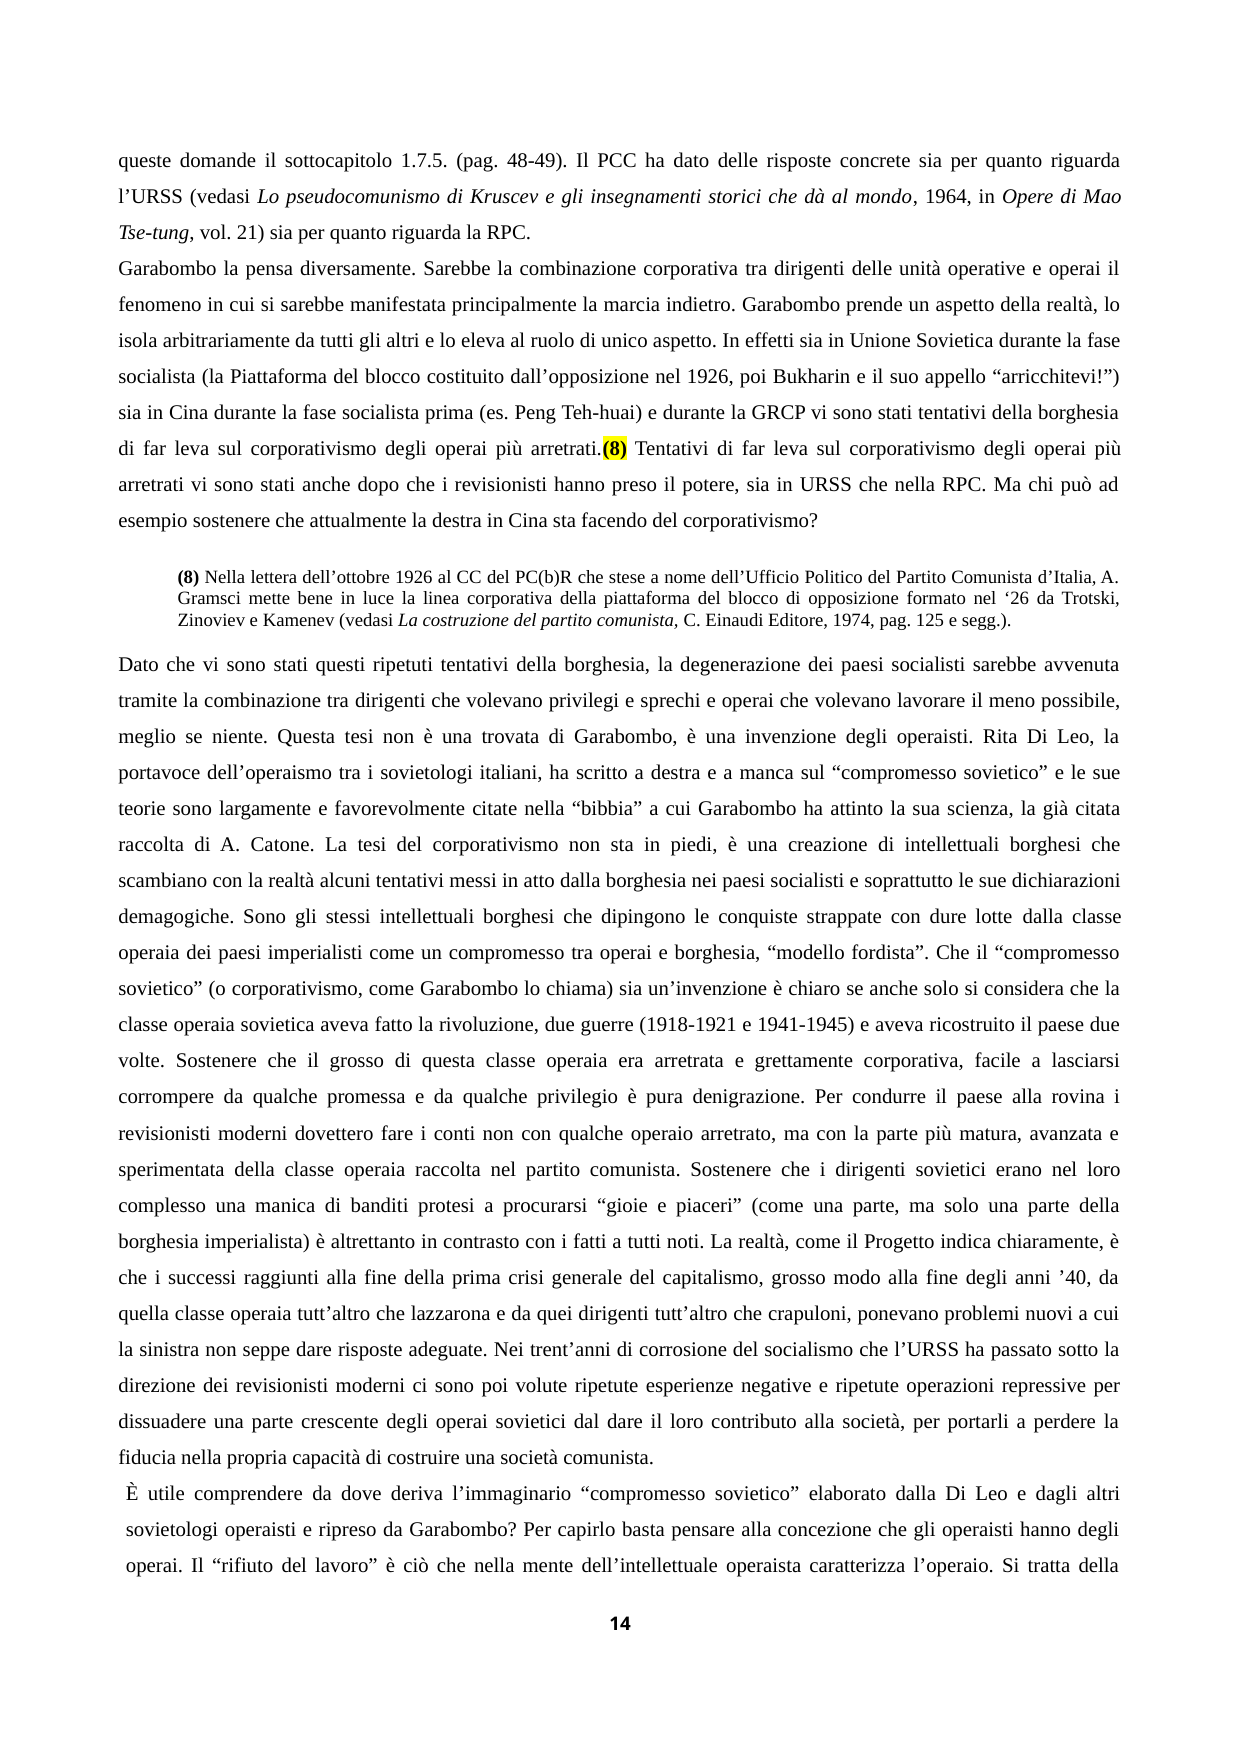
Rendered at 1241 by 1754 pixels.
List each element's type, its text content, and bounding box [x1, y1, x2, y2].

text È utile comprendere da dove deriva l’immaginario “compromesso sovietico” elaborato dalla Di Leo e dagli altri sovietologi operaisti e ripreso da Garabombo? Per capirlo basta pensare alla concezione che gli operaisti hanno degli operai. Il “rifiuto del lavoro” è ciò che nella mente dell’intellettuale operaista caratterizza l’operaio. Si tratta della [126, 1481, 1122, 1577]
text queste domande il sottocapitolo 1.7.5. (pag. 48-49). Il PCC ha dato delle risposte concrete sia per quanto riguarda l’URSS (vedasi Lo pseudocomunismo di Kruscev e gli insegnamenti storici che dà al mondo, 1964, in Opere di Mao Tse-tung, vol. 21) sia per quanto riguarda la RPC. [118, 148, 1122, 244]
text Garabombo la pensa diversamente. Sarebbe la combinazione corporativa tra dirigenti delle unità operative e operai il fenomeno in cui si sarebbe manifestata principalmente la marcia indietro. Garabombo prende un aspetto della realtà, lo isola arbitrariamente da tutti gli altri e lo eleva al ruolo di unico aspetto. In effetti sia in Unione Sovietica durante la fase socialista (la Piattaforma del blocco costituito dall’opposizione nel 1926, poi Bukharin e il suo appello “arricchitevi!”) sia in Cina durante la fase socialista prima (es. Peng Teh-huai) e durante la GRCP vi sono stati tentativi della borghesia di far leva sul corporativismo degli operai più arretrati.(8) Tentativi di far leva sul corporativismo degli operai più arretrati vi sono stati anche dopo che i revisionisti hanno preso il potere, sia in URSS che nella RPC. Ma chi può ad esempio sostenere che attualmente la destra in Cina sta facendo del corporativismo? [118, 256, 1122, 532]
text (8) Nella lettera dell’ottobre 1926 al CC del PC(b)R che stese a nome dell’Ufficio Politico del Partito Comunista d’Italia, A. Gramsci mette bene in luce la linea corporativa della piattaforma del blocco di opposizione formato nel ‘26 da Trotski, Zinoviev e Kamenev (vedasi La costruzione del partito comunista, C. Einaudi Editore, 1974, pag. 125 e segg.). [177, 566, 1122, 630]
text Dato che vi sono stati questi ripetuti tentativi della borghesia, la degenerazione dei paesi socialisti sarebbe avvenuta tramite la combinazione tra dirigenti che volevano privilegi e sprechi e operai che volevano lavorare il meno possibile, meglio se niente. Questa tesi non è una trovata di Garabombo, è una invenzione degli operaisti. Rita Di Leo, la portavoce dell’operaismo tra i sovietologi italiani, ha scritto a destra e a manca sul “compromesso sovietico” e le sue teorie sono largamente e favorevolmente citate nella “bibbia” a cui Garabombo ha attinto la sua scienza, la già citata raccolta di A. Catone. La tesi del corporativismo non sta in piedi, è una creazione di intellettuali borghesi che scambiano con la realtà alcuni tentativi messi in atto dalla borghesia nei paesi socialisti e soprattutto le sue dichiarazioni demagogiche. Sono gli stessi intellettuali borghesi che dipingono le conquiste strappate con dure lotte dalla classe operaia dei paesi imperialisti come un compromesso tra operai e borghesia, “modello fordista”. Che il “compromesso sovietico” (o corporativismo, come Garabombo lo chiama) sia un’invenzione è chiaro se anche solo si considera che la classe operaia sovietica aveva fatto la rivoluzione, due guerre (1918-1921 e 1941-1945) e aveva ricostruito il paese due volte. Sostenere che il grosso di questa classe operaia era arretrata e grettamente corporativa, facile a lasciarsi corrompere da qualche promessa e da qualche privilegio è pura denigrazione. Per condurre il paese alla rovina i revisionisti moderni dovettero fare i conti non con qualche operaio arretrato, ma con la parte più matura, avanzata e sperimentata della classe operaia raccolta nel partito comunista. Sostenere che i dirigenti sovietici erano nel loro complesso una manica di banditi protesi a procurarsi “gioie e piaceri” (come una parte, ma solo una parte della borghesia imperialista) è altrettanto in contrasto con i fatti a tutti noti. La realtà, come il Progetto indica chiaramente, è che i successi raggiunti alla fine della prima crisi generale del capitalismo, grosso modo alla fine degli anni ’40, da quella classe operaia tutt’altro che lazzarona e da quei dirigenti tutt’altro che crapuloni, ponevano problemi nuovi a cui la sinistra non seppe dare risposte adeguate. Nei trent’anni di corrosione del socialismo che l’URSS ha passato sotto la direzione dei revisionisti moderni ci sono poi volute ripetute esperienze negative e ripetute operazioni repressive per dissuadere una parte crescente degli operai sovietici dal dare il loro contributo alla società, per portarli a perdere la fiducia nella propria capacità di costruire una società comunista. [118, 652, 1122, 1469]
